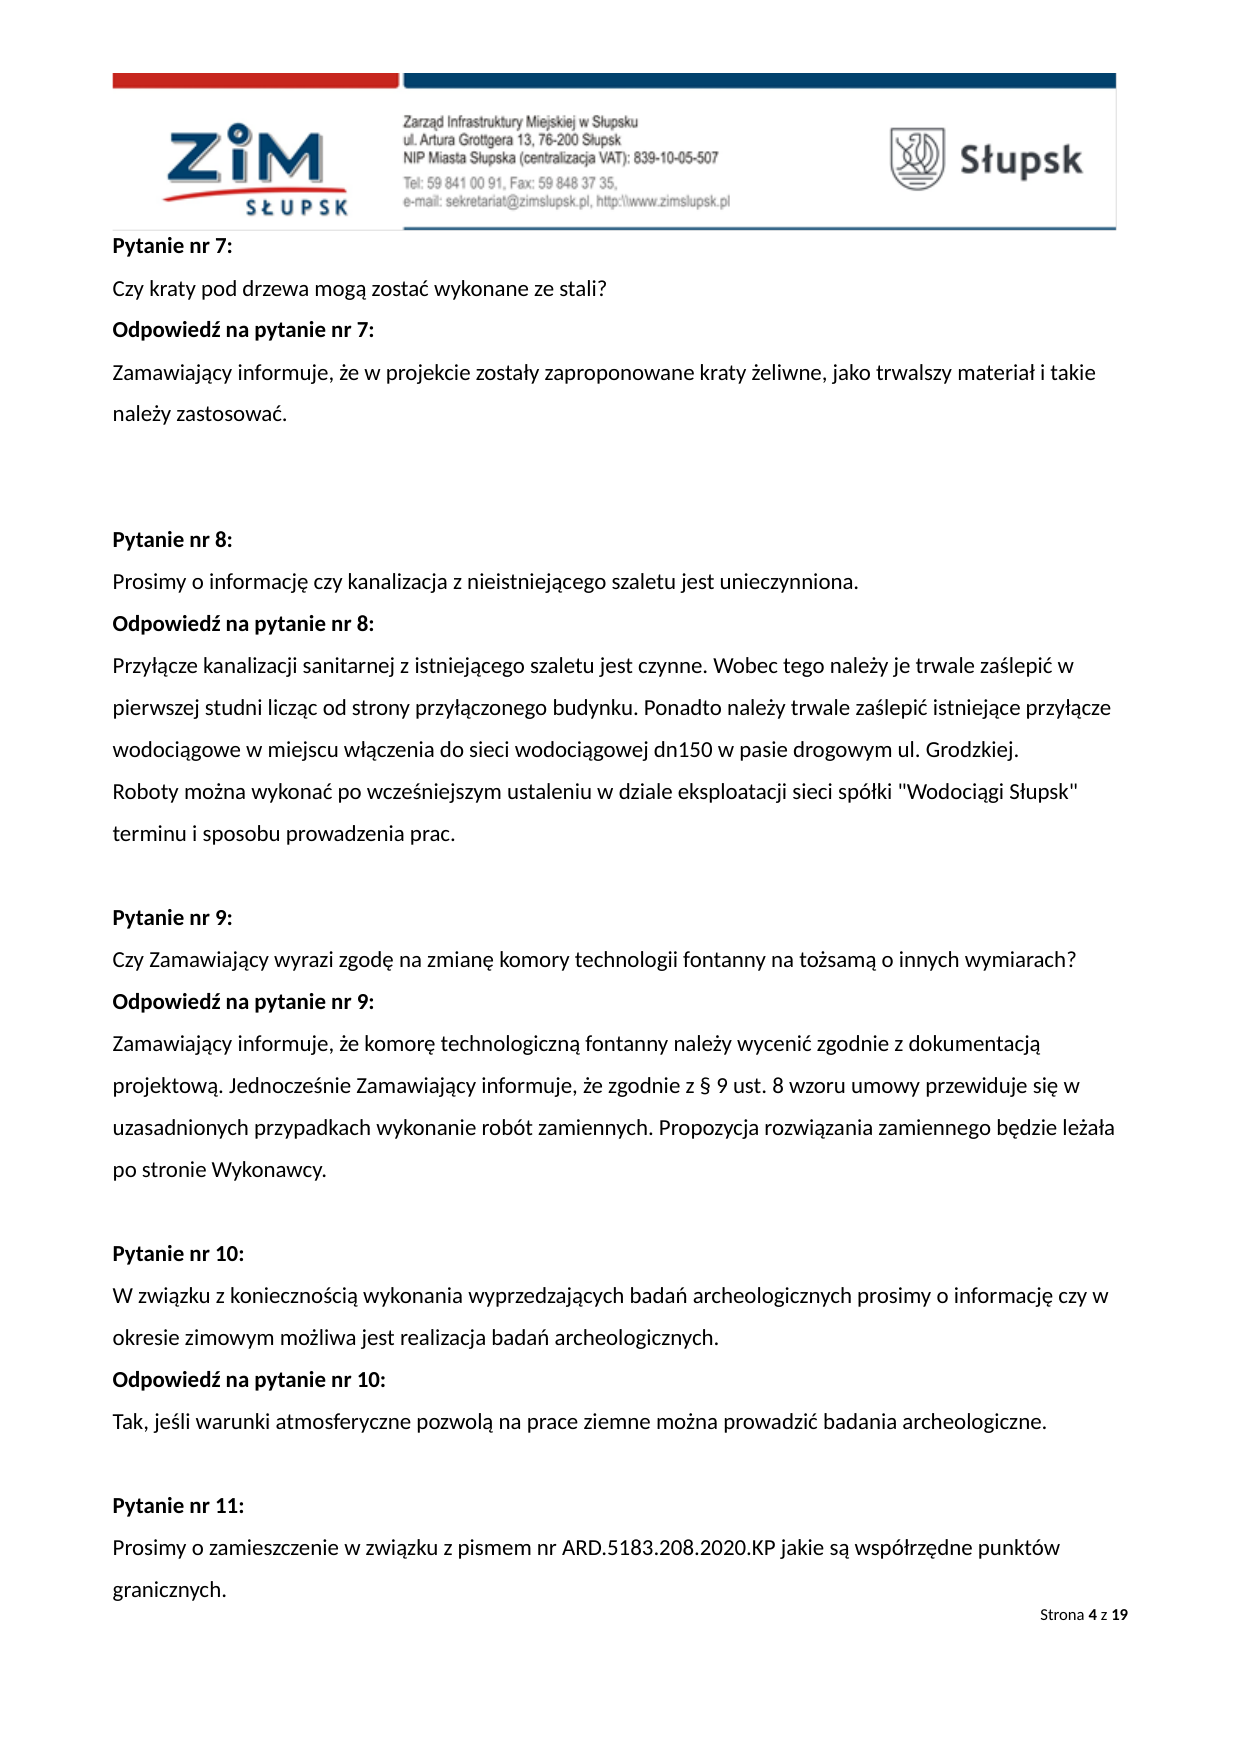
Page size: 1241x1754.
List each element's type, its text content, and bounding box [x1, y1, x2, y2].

text Odpowiedź na pytanie nr 7: [112, 316, 1128, 344]
text Pytanie nr 10: [112, 1239, 1128, 1267]
text Zamawiający informuje, że w projekcie zostały zaproponowane kraty żeliwne, jako trwalszy materiał i takie należy zastosować. [112, 358, 1128, 428]
text Odpowiedź na pytanie nr 8: [112, 609, 1128, 637]
text Przyłącze kanalizacji sanitarnej z istniejącego szaletu jest czynne. Wobec tego należy je trwale zaślepić w pierwszej studni licząc od strony przyłączonego budynku. Ponadto należy trwale zaślepić istniejące przyłącze wodociągowe w miejscu włączenia do sieci wodociągowej dn150 w pasie drogowym ul. Grodzkiej. Roboty można wykonać po wcześniejszym ustaleniu w dziale eksploatacji sieci spółki "Wodociągi Słupsk" terminu i sposobu prowadzenia prac. [112, 651, 1128, 847]
text Pytanie nr 11: [112, 1491, 1128, 1519]
text Prosimy o informację czy kanalizacja z nieistniejącego szaletu jest unieczynniona. [112, 567, 1128, 596]
text Prosimy o zamieszczenie w związku z pismem nr ARD.5183.208.2020.KP jakie są współrzędne punktów granicznych. [112, 1533, 1128, 1603]
text Czy kraty pod drzewa mogą zostać wykonane ze stali? [112, 274, 1128, 302]
text Tak, jeśli warunki atmosferyczne pozwolą na prace ziemne można prowadzić badania archeologiczne. [112, 1407, 1128, 1435]
text Odpowiedź na pytanie nr 10: [112, 1365, 1128, 1393]
text Odpowiedź na pytanie nr 9: [112, 987, 1128, 1015]
text Pytanie nr 7: [112, 232, 1128, 260]
text W związku z koniecznością wykonania wyprzedzających badań archeologicznych prosimy o informację czy w okresie zimowym możliwa jest realizacja badań archeologicznych. [112, 1281, 1128, 1351]
text Czy Zamawiający wyrazi zgodę na zmianę komory technologii fontanny na tożsamą o innych wymiarach? [112, 945, 1128, 973]
text Zamawiający informuje, że komorę technologiczną fontanny należy wycenić zgodnie z dokumentacją projektową. Jednocześnie Zamawiający informuje, że zgodnie z § 9 ust. 8 wzoru umowy przewiduje się w uzasadnionych przypadkach wykonanie robót zamiennych. Propozycja rozwiązania zamiennego będzie leżała po stronie Wykonawcy. [112, 1029, 1128, 1183]
text Pytanie nr 9: [112, 903, 1128, 931]
text Pytanie nr 8: [112, 526, 1128, 553]
